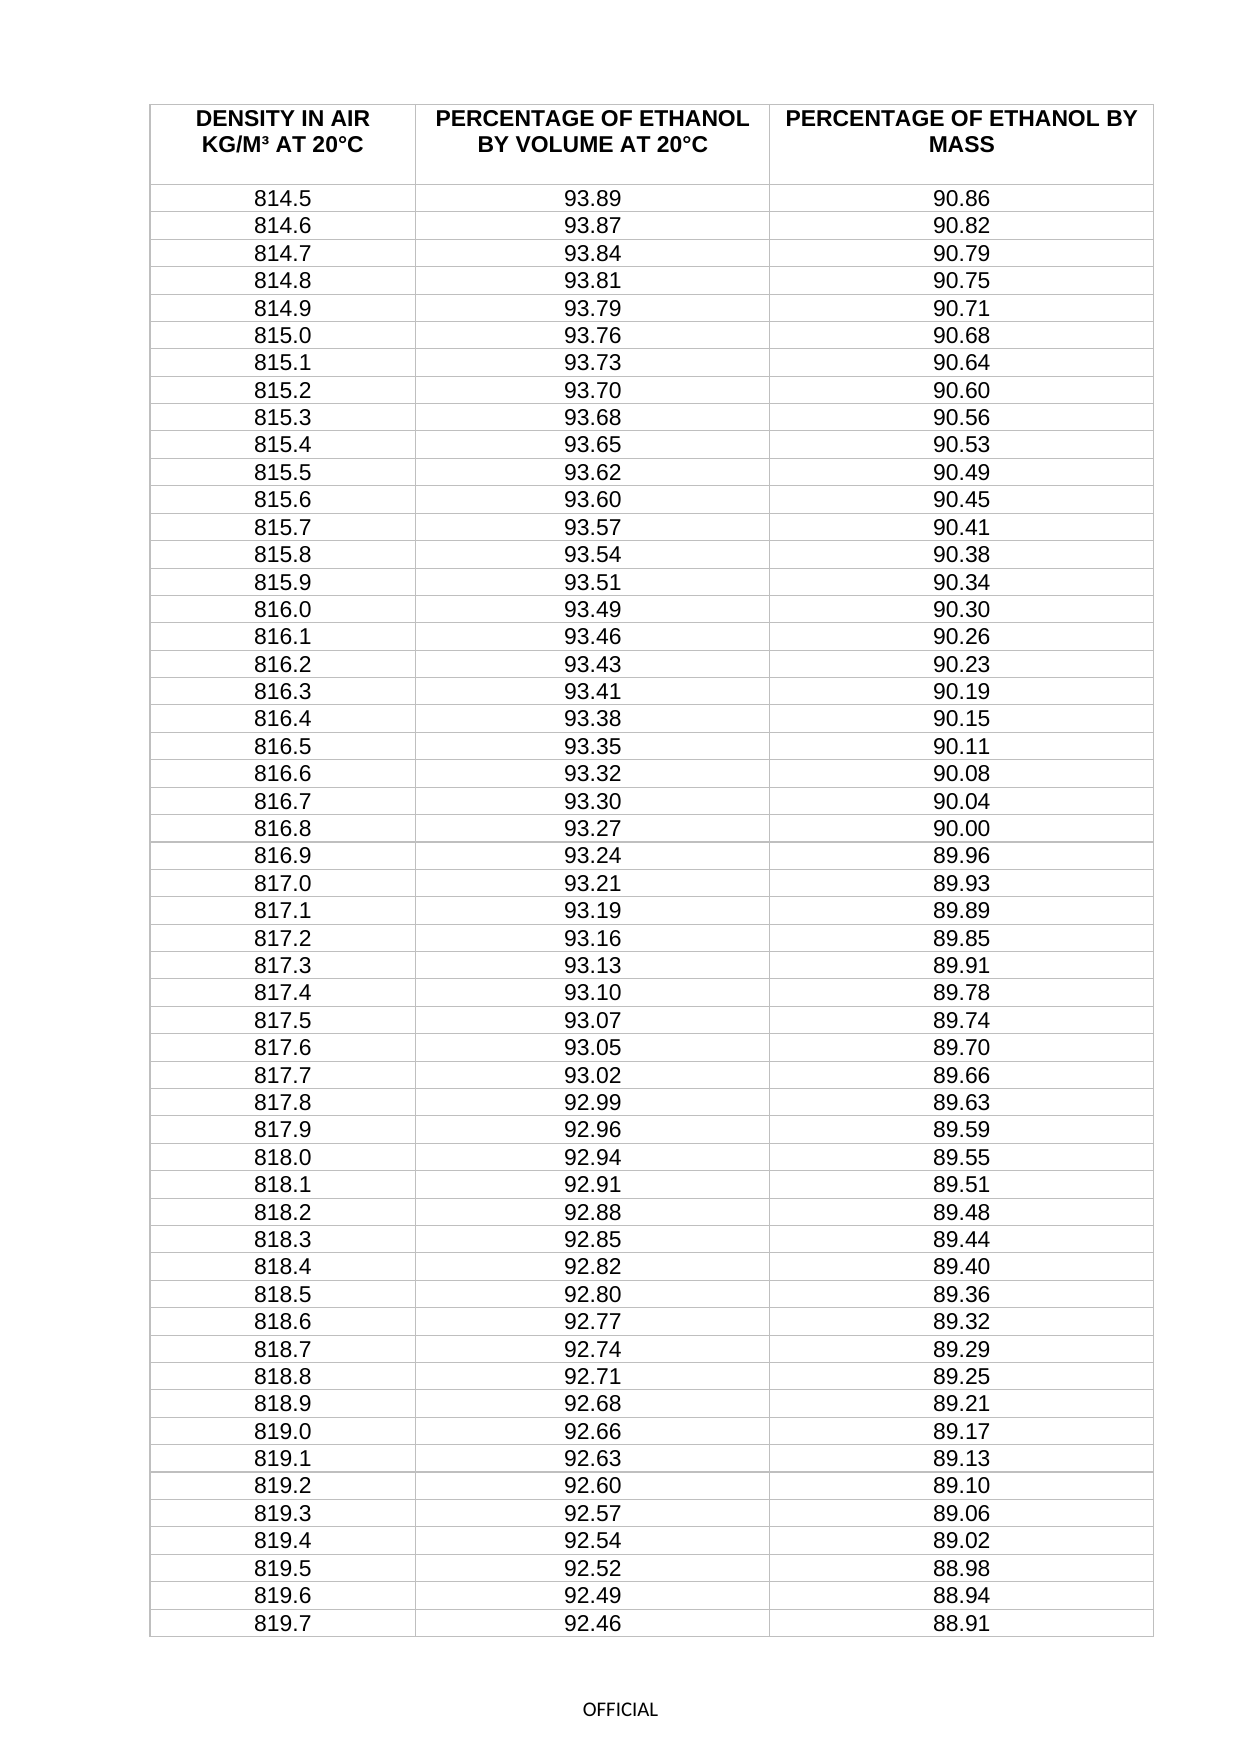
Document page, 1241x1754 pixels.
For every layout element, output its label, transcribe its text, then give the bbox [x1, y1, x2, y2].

table_cell 93.32 [416, 760, 769, 787]
table_cell 89.21 [770, 1390, 1153, 1417]
table_cell 817.8 [151, 1089, 415, 1115]
table_cell 92.66 [416, 1418, 769, 1444]
table_cell 92.63 [416, 1445, 769, 1471]
table_cell 90.00 [770, 815, 1153, 841]
table_cell 89.02 [770, 1527, 1153, 1554]
table_cell 93.73 [416, 349, 769, 376]
table_cell 92.57 [416, 1500, 769, 1526]
table_cell 89.44 [770, 1226, 1153, 1252]
table_cell 89.29 [770, 1336, 1153, 1362]
table_cell 89.55 [770, 1144, 1153, 1170]
table_cell 92.74 [416, 1336, 769, 1362]
table_cell 93.60 [416, 486, 769, 513]
table_cell PERCENTAGE OF ETHANOL BY VOLUME AT 20°C [416, 105, 769, 184]
table_cell 90.41 [770, 514, 1153, 540]
table_cell 90.82 [770, 212, 1153, 239]
table_cell 819.4 [151, 1527, 415, 1554]
table_cell 89.91 [770, 952, 1153, 978]
table_cell 89.48 [770, 1199, 1153, 1225]
table_cell 90.60 [770, 377, 1153, 403]
table_cell 817.1 [151, 897, 415, 923]
table_cell 90.86 [770, 185, 1153, 211]
table_cell 92.85 [416, 1226, 769, 1252]
table_cell 816.0 [151, 596, 415, 622]
table_cell 814.7 [151, 240, 415, 266]
table_cell 90.49 [770, 459, 1153, 485]
table_cell 90.71 [770, 295, 1153, 321]
table_cell 90.11 [770, 733, 1153, 759]
table_cell 89.59 [770, 1116, 1153, 1143]
table_cell 92.99 [416, 1089, 769, 1115]
table_cell 93.76 [416, 322, 769, 348]
table_cell 89.66 [770, 1062, 1153, 1088]
table_cell 89.70 [770, 1034, 1153, 1061]
table_cell 89.25 [770, 1363, 1153, 1389]
table_cell 816.8 [151, 815, 415, 841]
table_cell 819.7 [151, 1610, 415, 1636]
table_cell 815.4 [151, 431, 415, 458]
table_cell 89.32 [770, 1308, 1153, 1334]
table_cell 816.5 [151, 733, 415, 759]
table_cell 816.7 [151, 788, 415, 814]
table_cell 818.5 [151, 1281, 415, 1307]
table_cell 89.40 [770, 1253, 1153, 1280]
table_cell 90.75 [770, 267, 1153, 293]
table_cell 815.2 [151, 377, 415, 403]
table_cell 90.26 [770, 623, 1153, 649]
table_cell 93.62 [416, 459, 769, 485]
table_cell 89.10 [770, 1473, 1153, 1499]
table_cell 818.1 [151, 1171, 415, 1197]
table_cell 815.0 [151, 322, 415, 348]
table_cell 814.9 [151, 295, 415, 321]
table_cell 93.02 [416, 1062, 769, 1088]
table_cell 92.77 [416, 1308, 769, 1334]
table_cell 819.5 [151, 1555, 415, 1581]
table_cell 816.3 [151, 678, 415, 704]
table_cell 93.51 [416, 569, 769, 595]
table_cell DENSITY IN AIR KG/M³ AT 20°C [151, 105, 415, 184]
table_cell 93.79 [416, 295, 769, 321]
table_cell 815.6 [151, 486, 415, 513]
table_cell 89.96 [770, 843, 1153, 869]
table_cell 90.68 [770, 322, 1153, 348]
table_cell 818.4 [151, 1253, 415, 1280]
table_cell 818.2 [151, 1199, 415, 1225]
table_cell 817.7 [151, 1062, 415, 1088]
table_cell 819.3 [151, 1500, 415, 1526]
table_cell 93.10 [416, 979, 769, 1006]
table_cell 93.19 [416, 897, 769, 923]
table_cell 818.3 [151, 1226, 415, 1252]
table_cell 90.56 [770, 404, 1153, 430]
table_cell 814.5 [151, 185, 415, 211]
table_cell 89.51 [770, 1171, 1153, 1197]
table_cell 90.38 [770, 541, 1153, 567]
table_cell 816.9 [151, 843, 415, 869]
table_cell 92.82 [416, 1253, 769, 1280]
table_cell 92.52 [416, 1555, 769, 1581]
table_cell 89.89 [770, 897, 1153, 923]
table_cell 93.57 [416, 514, 769, 540]
table_cell 88.98 [770, 1555, 1153, 1581]
table_cell 90.79 [770, 240, 1153, 266]
table_cell 89.93 [770, 870, 1153, 896]
table_cell 93.70 [416, 377, 769, 403]
table_cell 817.6 [151, 1034, 415, 1061]
table_cell 817.0 [151, 870, 415, 896]
table_cell 90.08 [770, 760, 1153, 787]
table_cell 89.63 [770, 1089, 1153, 1115]
table_cell 93.30 [416, 788, 769, 814]
table_cell 817.4 [151, 979, 415, 1006]
table_cell 92.46 [416, 1610, 769, 1636]
table_cell 815.1 [151, 349, 415, 376]
table_cell 90.45 [770, 486, 1153, 513]
table_cell 90.19 [770, 678, 1153, 704]
table_cell 817.5 [151, 1007, 415, 1033]
table_cell 90.53 [770, 431, 1153, 458]
table_cell 93.24 [416, 843, 769, 869]
table_cell 93.16 [416, 925, 769, 951]
table_cell 92.54 [416, 1527, 769, 1554]
table_cell 93.89 [416, 185, 769, 211]
table_cell 92.96 [416, 1116, 769, 1143]
table_cell 93.84 [416, 240, 769, 266]
table_cell 90.34 [770, 569, 1153, 595]
table_cell 93.81 [416, 267, 769, 293]
table_cell 90.15 [770, 705, 1153, 732]
table_cell 93.46 [416, 623, 769, 649]
table_cell 93.65 [416, 431, 769, 458]
table_cell 89.36 [770, 1281, 1153, 1307]
table_cell 92.71 [416, 1363, 769, 1389]
table_cell 815.7 [151, 514, 415, 540]
table_cell 815.5 [151, 459, 415, 485]
table_cell 818.9 [151, 1390, 415, 1417]
table_cell 89.17 [770, 1418, 1153, 1444]
table_cell 815.9 [151, 569, 415, 595]
table_cell 93.54 [416, 541, 769, 567]
table_cell 816.6 [151, 760, 415, 787]
table_cell 93.43 [416, 651, 769, 677]
table_cell 90.30 [770, 596, 1153, 622]
table_cell 88.94 [770, 1582, 1153, 1608]
table_cell 819.1 [151, 1445, 415, 1471]
table_cell 89.78 [770, 979, 1153, 1006]
table_cell 89.13 [770, 1445, 1153, 1471]
table_cell 90.23 [770, 651, 1153, 677]
table_cell 819.0 [151, 1418, 415, 1444]
table_cell 93.68 [416, 404, 769, 430]
table_cell 819.6 [151, 1582, 415, 1608]
table_cell 93.21 [416, 870, 769, 896]
table_cell 93.27 [416, 815, 769, 841]
table_cell 92.49 [416, 1582, 769, 1608]
table_cell 89.74 [770, 1007, 1153, 1033]
table_cell 92.91 [416, 1171, 769, 1197]
table_cell 818.6 [151, 1308, 415, 1334]
table_cell 92.68 [416, 1390, 769, 1417]
table_cell 88.91 [770, 1610, 1153, 1636]
table_cell 93.35 [416, 733, 769, 759]
table_cell 818.0 [151, 1144, 415, 1170]
table_cell 93.41 [416, 678, 769, 704]
table_cell 92.80 [416, 1281, 769, 1307]
table_cell PERCENTAGE OF ETHANOL BY MASS [770, 105, 1153, 184]
table_cell 816.2 [151, 651, 415, 677]
table_cell 814.8 [151, 267, 415, 293]
table_cell 92.88 [416, 1199, 769, 1225]
table_cell 817.3 [151, 952, 415, 978]
table_cell 89.85 [770, 925, 1153, 951]
table_cell 817.2 [151, 925, 415, 951]
table_cell 818.7 [151, 1336, 415, 1362]
table_cell 816.4 [151, 705, 415, 732]
table_cell 92.60 [416, 1473, 769, 1499]
table_cell 92.94 [416, 1144, 769, 1170]
table_cell 818.8 [151, 1363, 415, 1389]
table_cell 93.87 [416, 212, 769, 239]
table_cell 89.06 [770, 1500, 1153, 1526]
table_cell 93.07 [416, 1007, 769, 1033]
table_cell 816.1 [151, 623, 415, 649]
table_cell 93.49 [416, 596, 769, 622]
table_cell 819.2 [151, 1473, 415, 1499]
table_cell 815.3 [151, 404, 415, 430]
table_cell 90.04 [770, 788, 1153, 814]
table_cell 93.38 [416, 705, 769, 732]
table_cell 814.6 [151, 212, 415, 239]
table_cell 93.05 [416, 1034, 769, 1061]
table_cell 815.8 [151, 541, 415, 567]
table_cell 90.64 [770, 349, 1153, 376]
table_cell 93.13 [416, 952, 769, 978]
table_cell 817.9 [151, 1116, 415, 1143]
